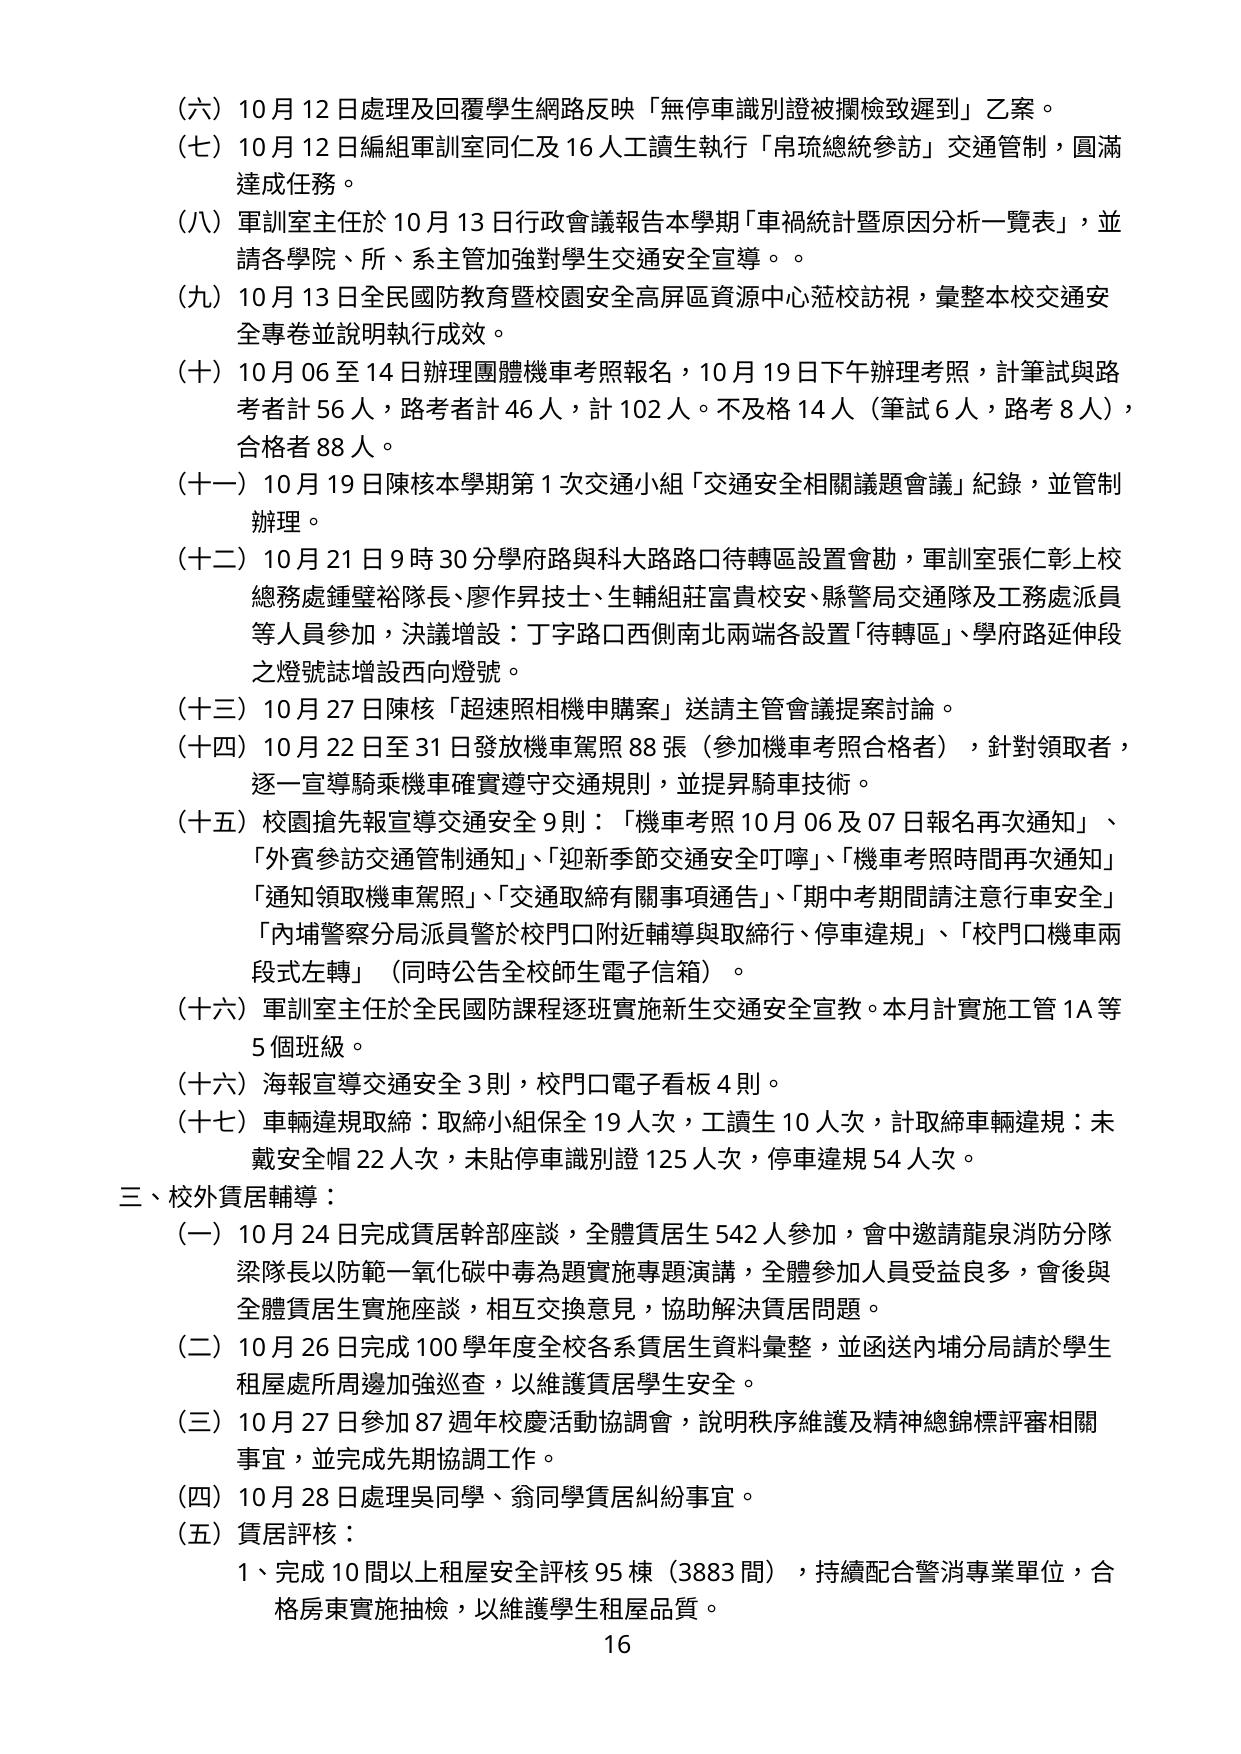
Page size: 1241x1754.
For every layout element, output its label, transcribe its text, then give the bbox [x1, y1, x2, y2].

text （十二）10月21日9時30分學府路與科大路路口待轉區設置會勘，軍訓室張仁彰上校、總務處鍾璧裕隊長、廖作昇技士、生輔組莊富貴校安、縣警局交通隊及工務處派員等人員參加，決議增設：丁字路口西側南北兩端各設置「待轉區」、學府路延伸段之燈號誌增設西向燈號。 [162, 539, 1122, 689]
text （三）10月27日參加87週年校慶活動協調會，說明秩序維護及精神總錦標評審相關事宜，並完成先期協調工作。 [162, 1402, 1122, 1477]
text （八）軍訓室主任於10月13日行政會議報告本學期「車禍統計暨原因分析一覽表」，並請各學院、所、系主管加強對學生交通安全宣導。。 [162, 202, 1122, 277]
text （四）10月28日處理吳同學、翁同學賃居糾紛事宜。 [162, 1477, 1122, 1514]
text （七）10月12日編組軍訓室同仁及16人工讀生執行「帛琉總統參訪」交通管制，圓滿達成任務。 [162, 127, 1122, 202]
text （十七）車輛違規取締：取締小組保全19人次，工讀生10人次，計取締車輛違規：未戴安全帽22人次，未貼停車識別證125人次，停車違規54人次。 [162, 1102, 1122, 1177]
text （十五）校園搶先報宣導交通安全9則：「機車考照10月06及07日報名再次通知」、「外賓參訪交通管制通知」、「迎新季節交通安全叮嚀」、「機車考照時間再次通知」、「通知領取機車駕照」、「交通取締有關事項通告」、「期中考期間請注意行車安全」、「內埔警察分局派員警於校門口附近輔導與取締行、停車違規」、「校門口機車兩段式左轉」（同時公告全校師生電子信箱）。 [162, 802, 1122, 989]
text （十四）10月22日至31日發放機車駕照88張（參加機車考照合格者），針對領取者，逐一宣導騎乘機車確實遵守交通規則，並提昇騎車技術。 [162, 727, 1122, 802]
text （十）10月06至14日辦理團體機車考照報名，10月19日下午辦理考照，計筆試與路考者計56人，路考者計46人，計102人。不及格14人（筆試6人，路考8人），合格者88人。 [162, 352, 1122, 464]
text （十一）10月19日陳核本學期第1次交通小組「交通安全相關議題會議」紀錄，並管制辦理。 [162, 464, 1122, 539]
text （十三）10月27日陳核「超速照相機申購案」送請主管會議提案討論。 [162, 689, 1122, 727]
text （十六）軍訓室主任於全民國防課程逐班實施新生交通安全宣教。本月計實施工管1A等5個班級。 [162, 989, 1122, 1064]
text （二）10月26日完成100學年度全校各系賃居生資料彙整，並函送內埔分局請於學生租屋處所周邊加強巡查，以維護賃居學生安全。 [162, 1327, 1122, 1402]
text （六）10月12日處理及回覆學生網路反映「無停車識別證被攔檢致遲到」乙案。 [162, 89, 1122, 127]
text （五）賃居評核： [162, 1514, 1122, 1552]
text （一）10月24日完成賃居幹部座談，全體賃居生542人參加，會中邀請龍泉消防分隊梁隊長以防範一氧化碳中毒為題實施專題演講，全體參加人員受益良多，會後與全體賃居生實施座談，相互交換意見，協助解決賃居問題。 [162, 1214, 1122, 1327]
text 三、校外賃居輔導： [118, 1177, 1122, 1214]
text 1、完成10間以上租屋安全評核95棟（3883間），持續配合警消專業單位，合格房東實施抽檢，以維護學生租屋品質。 [236, 1552, 1122, 1627]
text （十六）海報宣導交通安全3則，校門口電子看板4則。 [162, 1064, 1122, 1102]
text （九）10月13日全民國防教育暨校園安全高屏區資源中心蒞校訪視，彙整本校交通安全專卷並說明執行成效。 [162, 277, 1122, 352]
